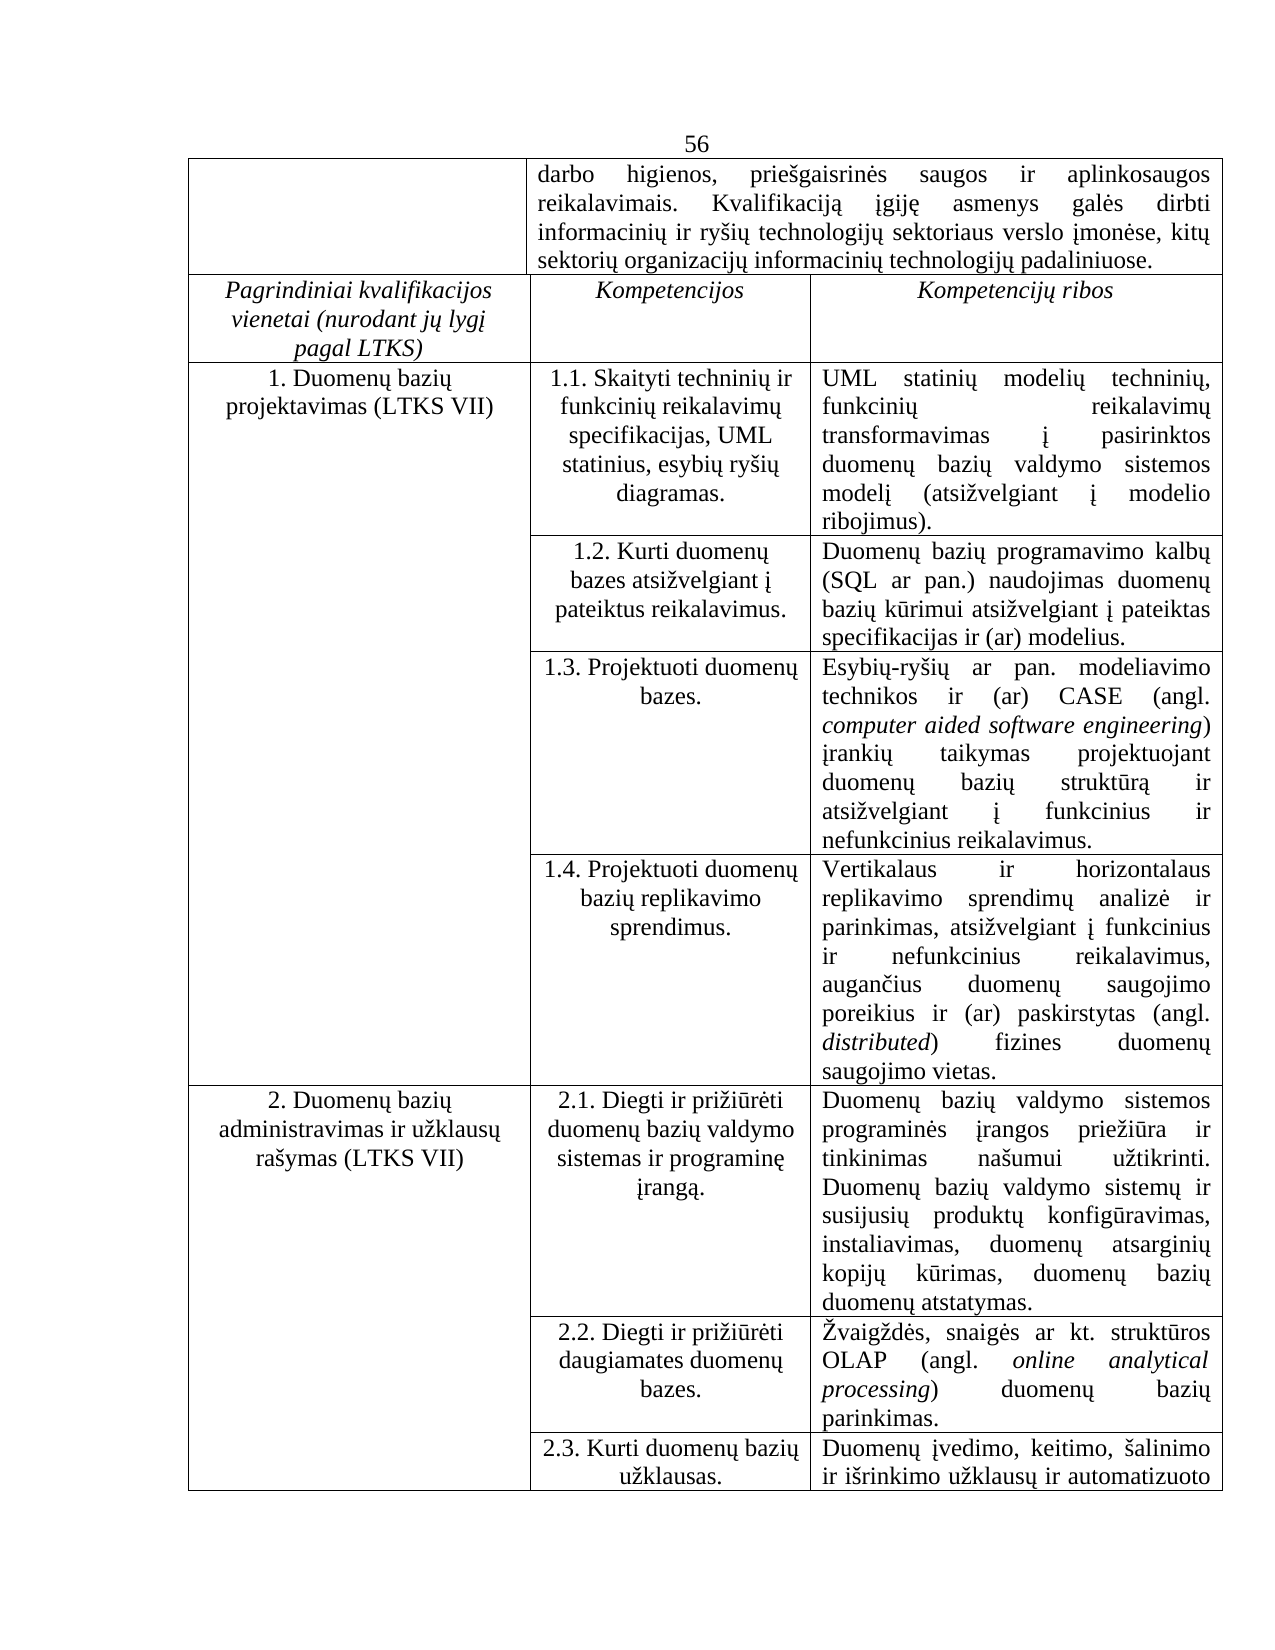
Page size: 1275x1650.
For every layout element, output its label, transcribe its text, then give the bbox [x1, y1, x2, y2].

table_cell 1.1. Skaityti techninių ir funkcinių reikalavimų specifikacijas, UML statinius, esybių ryšių diagramas. [531, 363, 810, 535]
table_cell 1.2. Kurti duomenų bazes atsižvelgiant į pateiktus reikalavimus. [531, 536, 810, 651]
table_cell 2.2. Diegti ir prižiūrėti daugiamates duomenų bazes. [531, 1317, 810, 1432]
table_cell 2. Duomenų bazių administravimas ir užklausų rašymas (LTKS VII) [189, 1086, 530, 1490]
table_cell Esybių-ryšių ar pan. modeliavimo technikos ir (ar) CASE (angl. computer aided software engineering) įrankių taikymas projektuojant duomenų bazių struktūrą ir atsižvelgiant į funkcinius ir nefunkcinius reikalavimus. [811, 652, 1222, 853]
table_cell UML statinių modelių techninių, funkcinių reikalavimų transformavimas į pasirinktos duomenų bazių valdymo sistemos modelį (atsižvelgiant į modelio ribojimus). [811, 363, 1222, 535]
table_cell Vertikalaus ir horizontalaus replikavimo sprendimų analizė ir parinkimas, atsižvelgiant į funkcinius ir nefunkcinius reikalavimus, augančius duomenų saugojimo poreikius ir (ar) paskirstytas (angl. distributed) fizines duomenų saugojimo vietas. [811, 855, 1222, 1084]
table_cell Kompetencijų ribos [811, 275, 1222, 362]
table_cell Duomenų bazių valdymo sistemos programinės įrangos priežiūra ir tinkinimas našumui užtikrinti. Duomenų bazių valdymo sistemų ir susijusių produktų konfigūravimas, instaliavimas, duomenų atsarginių kopijų kūrimas, duomenų bazių duomenų atstatymas. [811, 1086, 1222, 1316]
table_cell 2.1. Diegti ir prižiūrėti duomenų bazių valdymo sistemas ir programinę įrangą. [531, 1086, 810, 1316]
table_cell Duomenų bazių programavimo kalbų (SQL ar pan.) naudojimas duomenų bazių kūrimui atsižvelgiant į pateiktas specifikacijas ir (ar) modelius. [811, 536, 1222, 651]
table_cell Duomenų įvedimo, keitimo, šalinimo ir išrinkimo užklausų ir automatizuoto [811, 1433, 1222, 1490]
table_header darbo higienos, priešgaisrinės saugos ir aplinkosaugos reikalavimais. Kvalifikaciją įgiję asmenys galės dirbti informacinių ir ryšių technologijų sektoriaus verslo įmonėse, kitų sektorių organizacijų informacinių technologijų padaliniuose. [527, 159, 1222, 274]
table_cell 1.4. Projektuoti duomenų bazių replikavimo sprendimus. [531, 855, 810, 1084]
table_cell Žvaigždės, snaigės ar kt. struktūros OLAP (angl. online analytical processing) duomenų bazių parinkimas. [811, 1317, 1222, 1432]
table_cell 1.3. Projektuoti duomenų bazes. [531, 652, 810, 853]
table_cell Kompetencijos [531, 275, 810, 362]
table_cell 2.3. Kurti duomenų bazių užklausas. [531, 1433, 810, 1490]
table_cell Pagrindiniai kvalifikacijos vienetai (nurodant jų lygį pagal LTKS) [189, 275, 530, 362]
table_cell 1. Duomenų bazių projektavimas (LTKS VII) [189, 363, 530, 1084]
table_header [189, 159, 526, 274]
